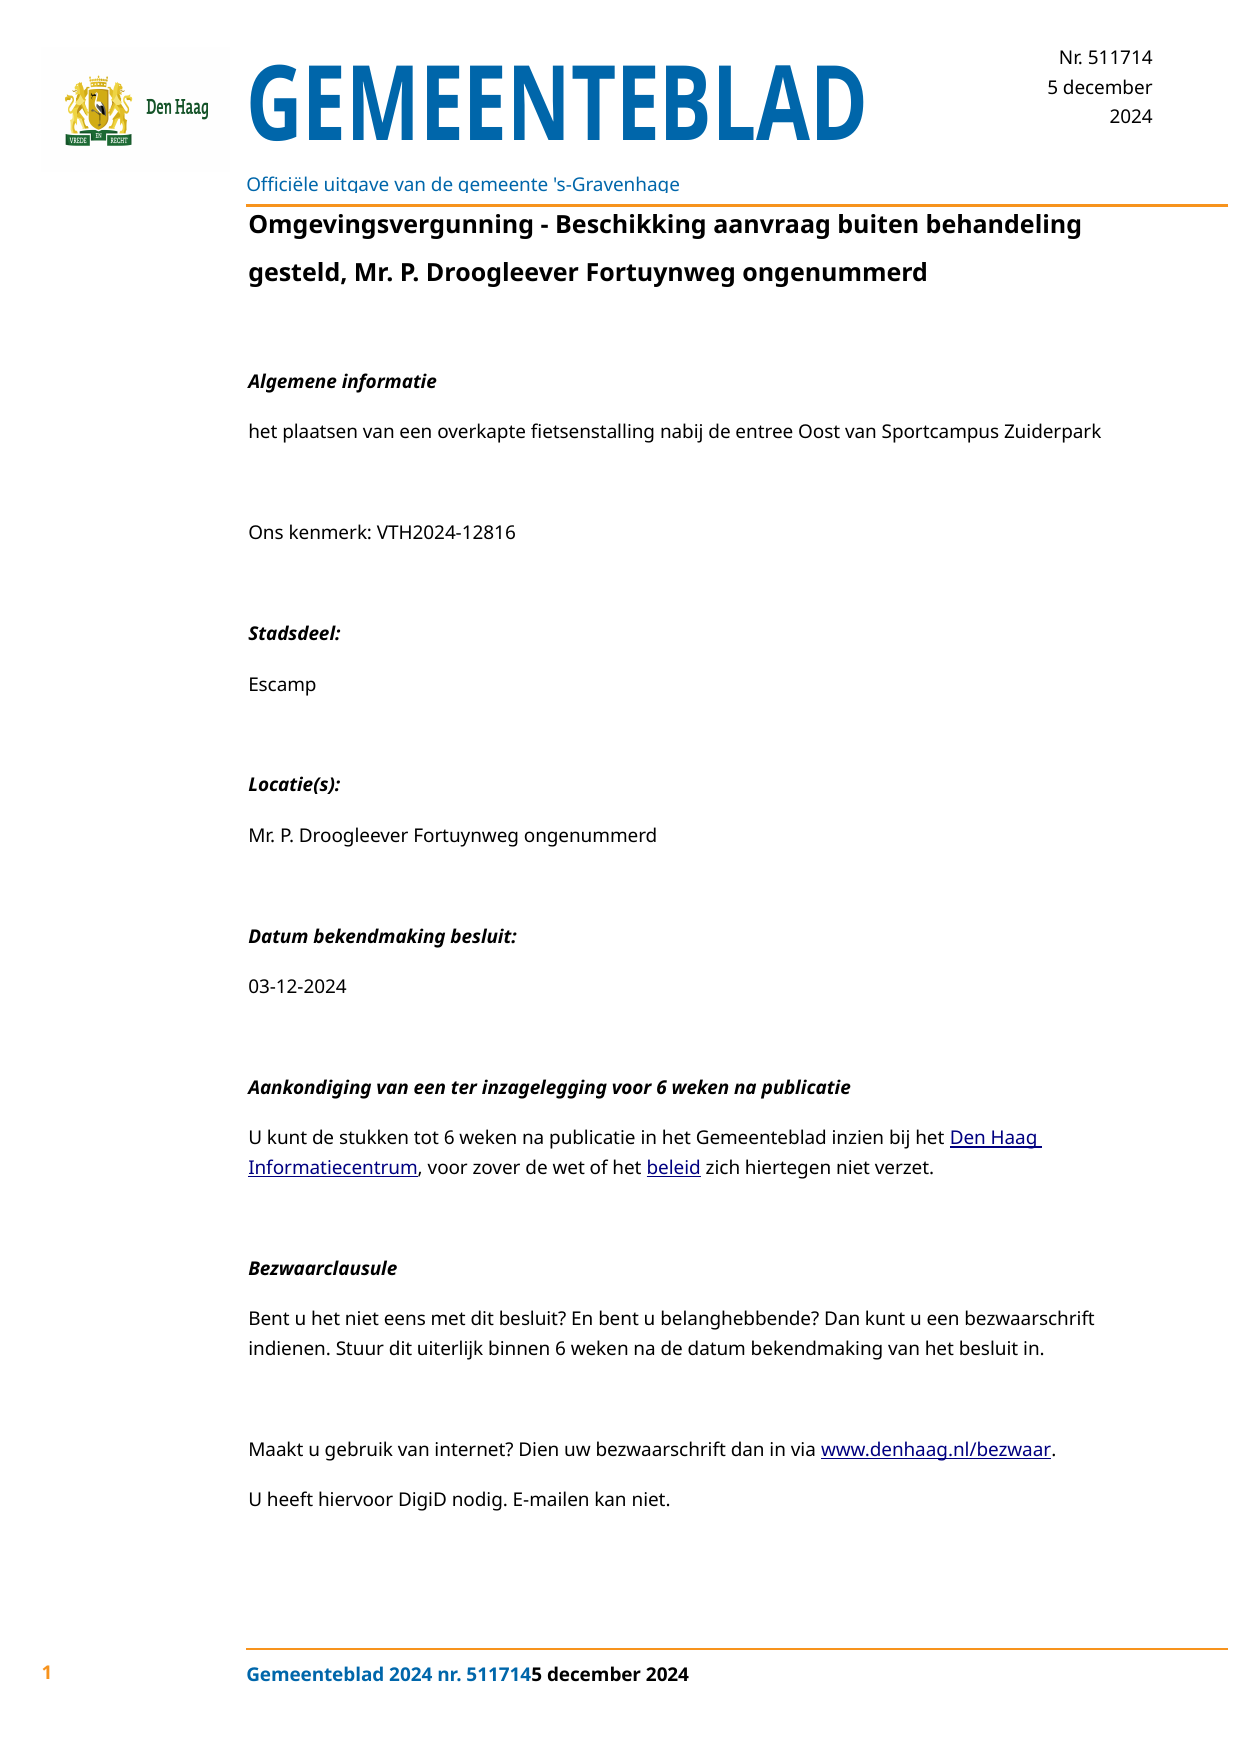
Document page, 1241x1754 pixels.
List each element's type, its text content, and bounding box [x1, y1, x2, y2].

text Ons kenmerk: VTH2024-12816 [248, 519, 1152, 545]
text Algemene informatie [248, 368, 1152, 394]
text Datum bekendmaking besluit: [248, 923, 1152, 949]
text Mr. P. Droogleever Fortuynweg ongenummerd [248, 822, 1152, 848]
text U kunt de stukken tot 6 weken na publicatie in het Gemeenteblad inzien bij het Den Haag Informatiecentrum, voor zover de wet of het beleid zich hiertegen niet verzet. [248, 1124, 1152, 1180]
text Aankondiging van een ter inzagelegging voor 6 weken na publicatie [248, 1074, 1152, 1100]
text Maakt u gebruik van internet? Dien uw bezwaarschrift dan in via www.denhaag.nl/bezwaar. [248, 1436, 1152, 1462]
text 03-12-2024 [248, 973, 1152, 999]
text het plaatsen van een overkapte fietsenstalling nabij de entree Oost van Sportcampus Zuiderpark [248, 419, 1152, 444]
text Escamp [248, 671, 1152, 697]
text Omgevingsvergunning - Beschikking aanvraag buiten behandeling gesteld, Mr. P. Droogleever Fortuynweg ongenummerd [248, 207, 1152, 288]
picture [41, 47, 231, 172]
text Stadsdeel: [248, 620, 1152, 646]
text Bent u het niet eens met dit besluit? En bent u belanghebbende? Dan kunt u een bezwaarschrift indienen. Stuur dit uiterlijk binnen 6 weken na de datum bekendmaking van het besluit in. [248, 1305, 1152, 1361]
text Locatie(s): [248, 772, 1152, 797]
text U heeft hiervoor DigiD nodig. E-mailen kan niet. [248, 1486, 1152, 1512]
text Bezwaarclausule [248, 1255, 1152, 1281]
